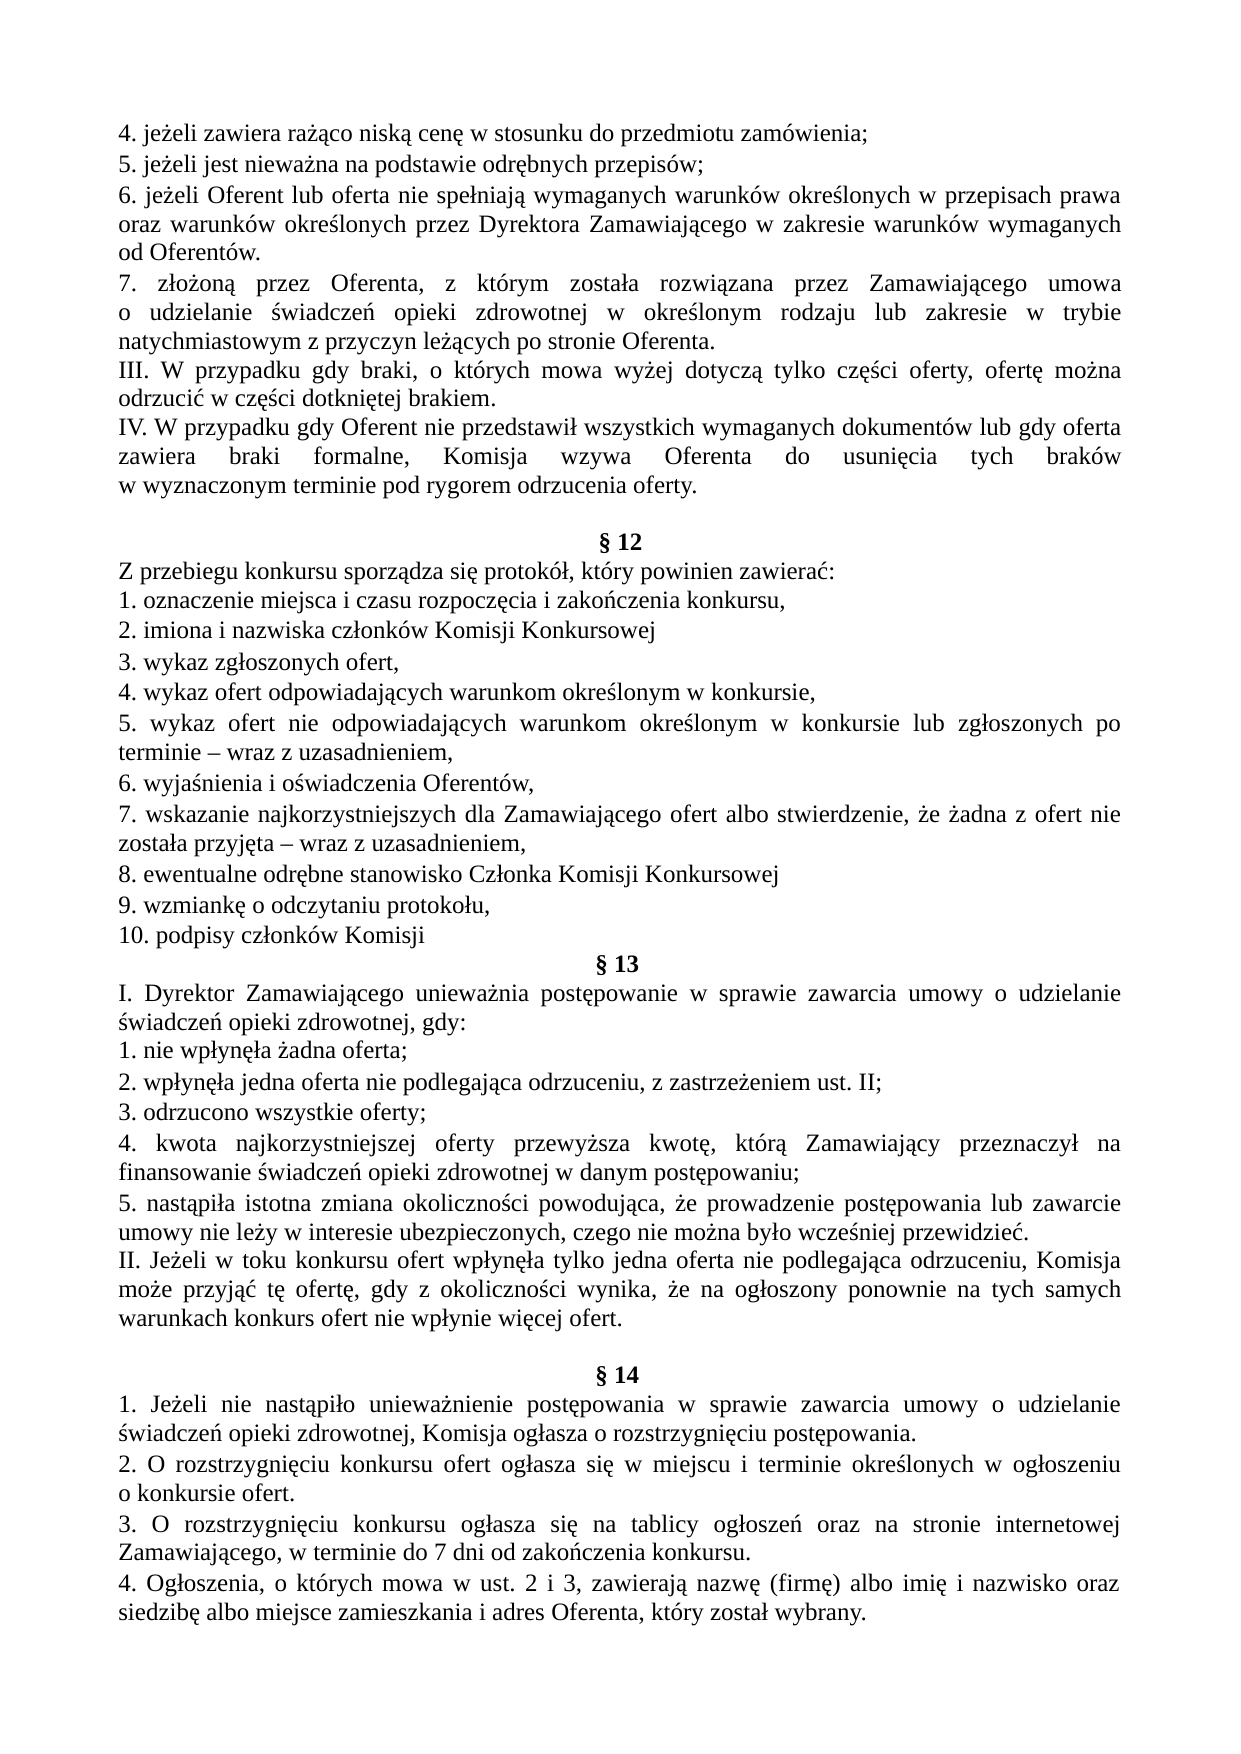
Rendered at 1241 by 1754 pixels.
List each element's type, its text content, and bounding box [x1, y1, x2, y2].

text 5. wykaz ofert nie odpowiadających warunkom określonym w konkursie lub zgłoszonych po terminie – wraz z uzasadnieniem, [118, 708, 1122, 766]
text § 13 [118, 949, 1122, 978]
text II. Jeżeli w toku konkursu ofert wpłynęła tylko jedna oferta nie podlegająca odrzuceniu, Komisja może przyjąć tę ofertę, gdy z okoliczności wynika, że na ogłoszony ponownie na tych samych warunkach konkurs ofert nie wpłynie więcej ofert. [118, 1246, 1122, 1332]
text 1. nie wpłynęła żadna oferta; [118, 1036, 1122, 1064]
text 7. wskazanie najkorzystniejszych dla Zamawiającego ofert albo stwierdzenie, że żadna z ofert nie została przyjęta – wraz z uzasadnieniem, [118, 799, 1122, 857]
text 6. jeżeli Oferent lub oferta nie spełniają wymaganych warunków określonych w przepisach prawa oraz warunków określonych przez Dyrektora Zamawiającego w zakresie warunków wymaganych od Oferentów. [118, 180, 1122, 266]
text 8. ewentualne odrębne stanowisko Członka Komisji Konkursowej [118, 859, 1122, 887]
text 7. złożoną przez Oferenta, z którym została rozwiązana przez Zamawiającego umowa o udzielanie świadczeń opieki zdrowotnej w określonym rodzaju lub zakresie w trybie natychmiastowym z przyczyn leżących po stronie Oferenta. [118, 268, 1122, 355]
text Z przebiegu konkursu sporządza się protokół, który powinien zawierać: [118, 556, 1122, 585]
text 5. jeżeli jest nieważna na podstawie odrębnych przepisów; [118, 149, 1122, 178]
text 4. wykaz ofert odpowiadających warunkom określonym w konkursie, [118, 677, 1122, 706]
text 4. jeżeli zawiera rażąco niską cenę w stosunku do przedmiotu zamówienia; [118, 118, 1122, 147]
text 3. odrzucono wszystkie oferty; [118, 1097, 1122, 1126]
text 10. podpisy członków Komisji [118, 921, 1122, 949]
text 2. wpłynęła jedna oferta nie podlegająca odrzuceniu, z zastrzeżeniem ust. II; [118, 1067, 1122, 1095]
text 9. wzmiankę o odczytaniu protokołu, [118, 890, 1122, 918]
text I. Dyrektor Zamawiającego unieważnia postępowanie w sprawie zawarcia umowy o udzielanie świadczeń opieki zdrowotnej, gdy: [118, 978, 1122, 1036]
text 6. wyjaśnienia i oświadczenia Oferentów, [118, 768, 1122, 797]
text § 12 [118, 527, 1122, 556]
text § 14 [118, 1361, 1122, 1389]
text 3. wykaz zgłoszonych ofert, [118, 647, 1122, 675]
text IV. W przypadku gdy Oferent nie przedstawił wszystkich wymaganych dokumentów lub gdy oferta zawiera braki formalne, Komisja wzywa Oferenta do usunięcia tych braków w wyznaczonym terminie pod rygorem odrzucenia oferty. [118, 412, 1122, 498]
text III. W przypadku gdy braki, o których mowa wyżej dotyczą tylko części oferty, ofertę można odrzucić w części dotkniętej brakiem. [118, 355, 1122, 412]
text 3. O rozstrzygnięciu konkursu ogłasza się na tablicy ogłoszeń oraz na stronie internetowej Zamawiającego, w terminie do 7 dni od zakończenia konkursu. [118, 1509, 1122, 1566]
text 4. kwota najkorzystniejszej oferty przewyższa kwotę, którą Zamawiający przeznaczył na finansowanie świadczeń opieki zdrowotnej w danym postępowaniu; [118, 1128, 1122, 1186]
text 2. imiona i nazwiska członków Komisji Konkursowej [118, 616, 1122, 644]
text 5. nastąpiła istotna zmiana okoliczności powodująca, że prowadzenie postępowania lub zawarcie umowy nie leży w interesie ubezpieczonych, czego nie można było wcześniej przewidzieć. [118, 1188, 1122, 1246]
text 4. Ogłoszenia, o których mowa w ust. 2 i 3, zawierają nazwę (firmę) albo imię i nazwisko oraz siedzibę albo miejsce zamieszkania i adres Oferenta, który został wybrany. [118, 1568, 1122, 1626]
text 1. oznaczenie miejsca i czasu rozpoczęcia i zakończenia konkursu, [118, 585, 1122, 613]
text 1. Jeżeli nie nastąpiło unieważnienie postępowania w sprawie zawarcia umowy o udzielanie świadczeń opieki zdrowotnej, Komisja ogłasza o rozstrzygnięciu postępowania. [118, 1389, 1122, 1447]
text 2. O rozstrzygnięciu konkursu ofert ogłasza się w miejscu i terminie określonych w ogłoszeniu o konkursie ofert. [118, 1449, 1122, 1507]
